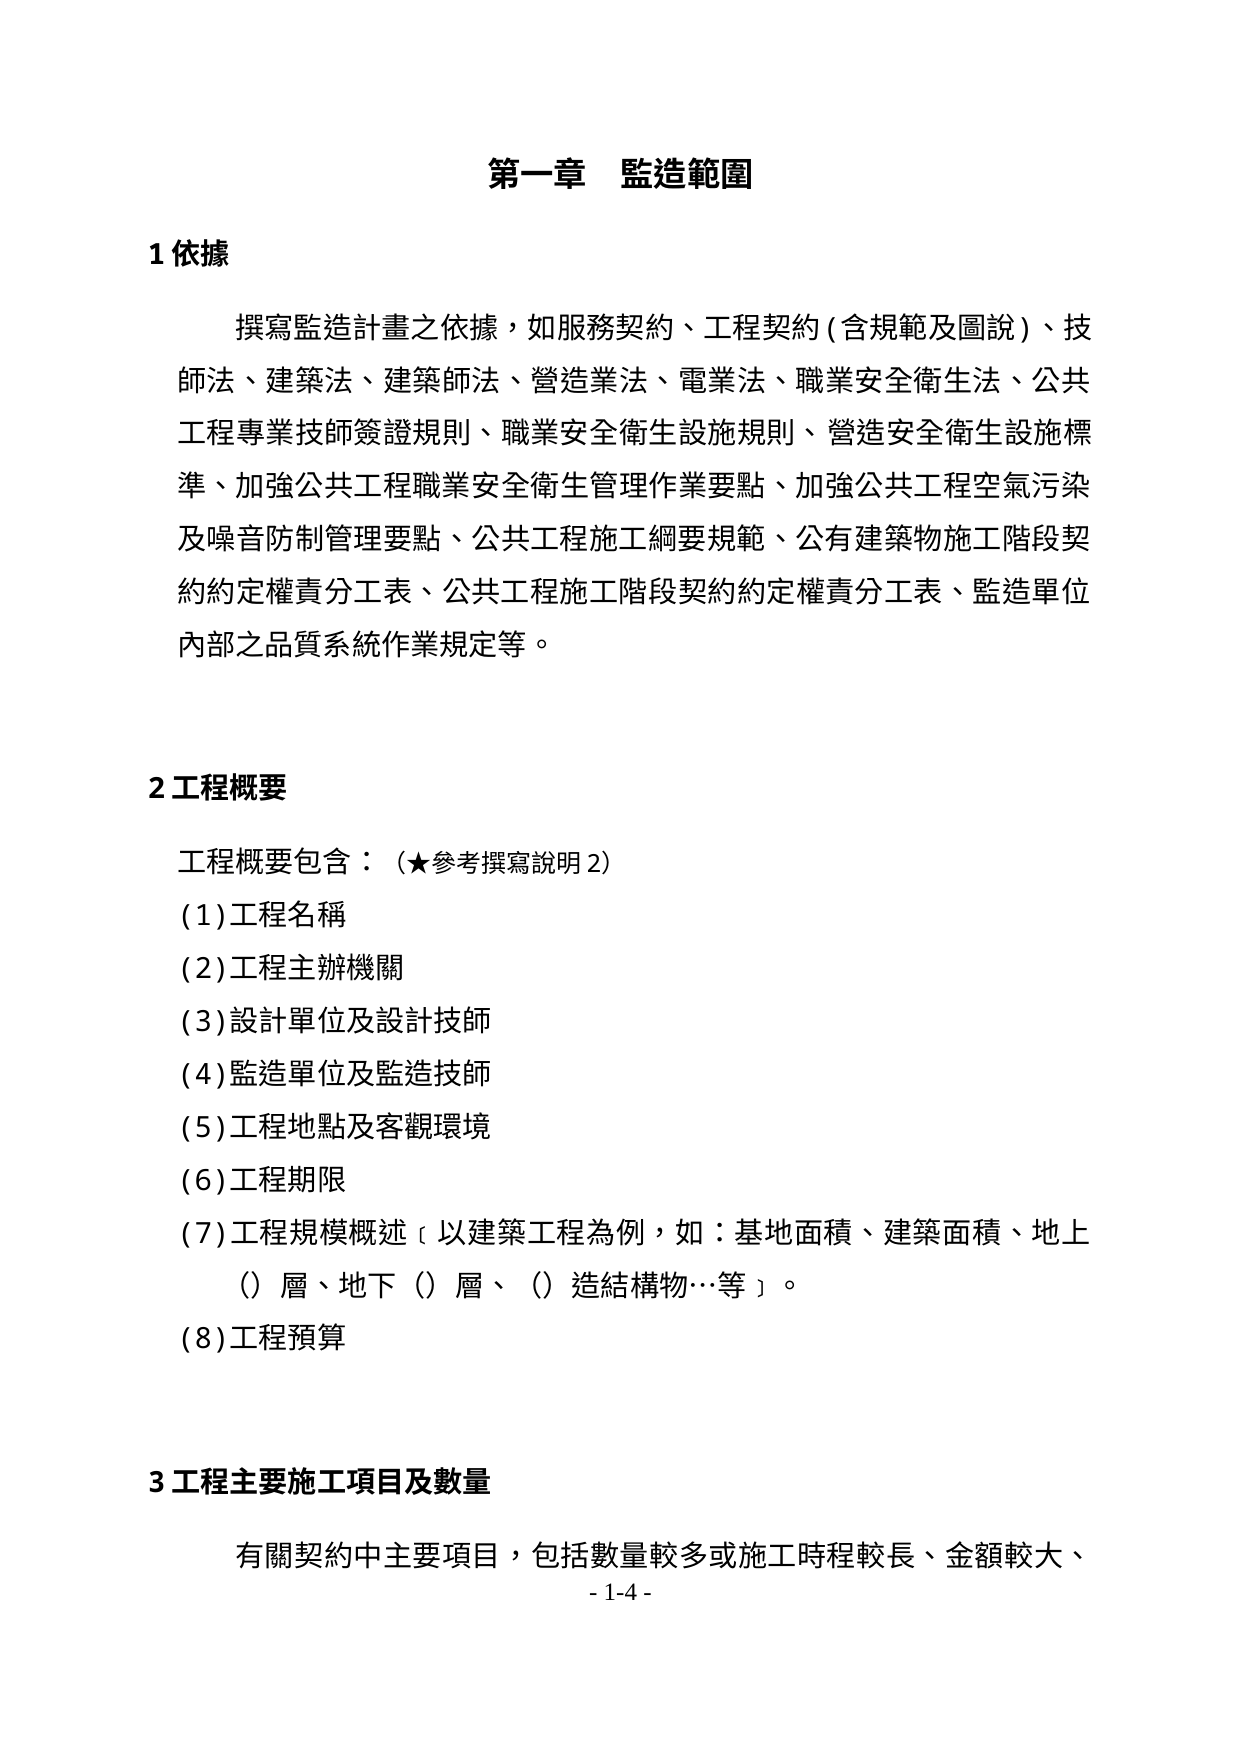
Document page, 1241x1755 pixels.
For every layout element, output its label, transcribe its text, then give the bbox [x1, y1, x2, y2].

text (4)監造單位及監造技師 [177, 1050, 1093, 1093]
text (3)設計單位及設計技師 [177, 997, 1093, 1040]
text 第一章 監造範圍 [148, 148, 1093, 196]
text 撰寫監造計畫之依據，如服務契約、工程契約(含規範及圖說)、技師法、建築法、建築師法、營造業法、電業法、職業安全衛生法、公共工程專業技師簽證規則、職業安全衛生設施規則、營造安全衛生設施標準、加強公共工程職業安全衛生管理作業要點、加強公共工程空氣污染及噪音防制管理要點、公共工程施工綱要規範、公有建築物施工階段契約約定權責分工表、公共工程施工階段契約約定權責分工表、監造單位內部之品質系統作業規定等。 [177, 304, 1093, 664]
text 工程概要包含：（★參考撰寫說明2） [177, 839, 1093, 881]
text (6)工程期限 [177, 1156, 1093, 1199]
text (1)工程名稱 [177, 892, 1093, 934]
text (7)工程規模概述﹝以建築工程為例，如：基地面積、建築面積、地上（）層、地下（）層、（）造結構物…等﹞。 [177, 1209, 1093, 1304]
text (5)工程地點及客觀環境 [177, 1103, 1093, 1146]
text 有關契約中主要項目，包括數量較多或施工時程較長、金額較大、 [177, 1532, 1093, 1575]
text 3工程主要施工項目及數量 [148, 1458, 1093, 1501]
text 2工程概要 [148, 765, 1093, 807]
text (8)工程預算 [177, 1315, 1093, 1357]
text (2)工程主辦機關 [177, 944, 1093, 987]
text 1依據 [148, 230, 1093, 273]
